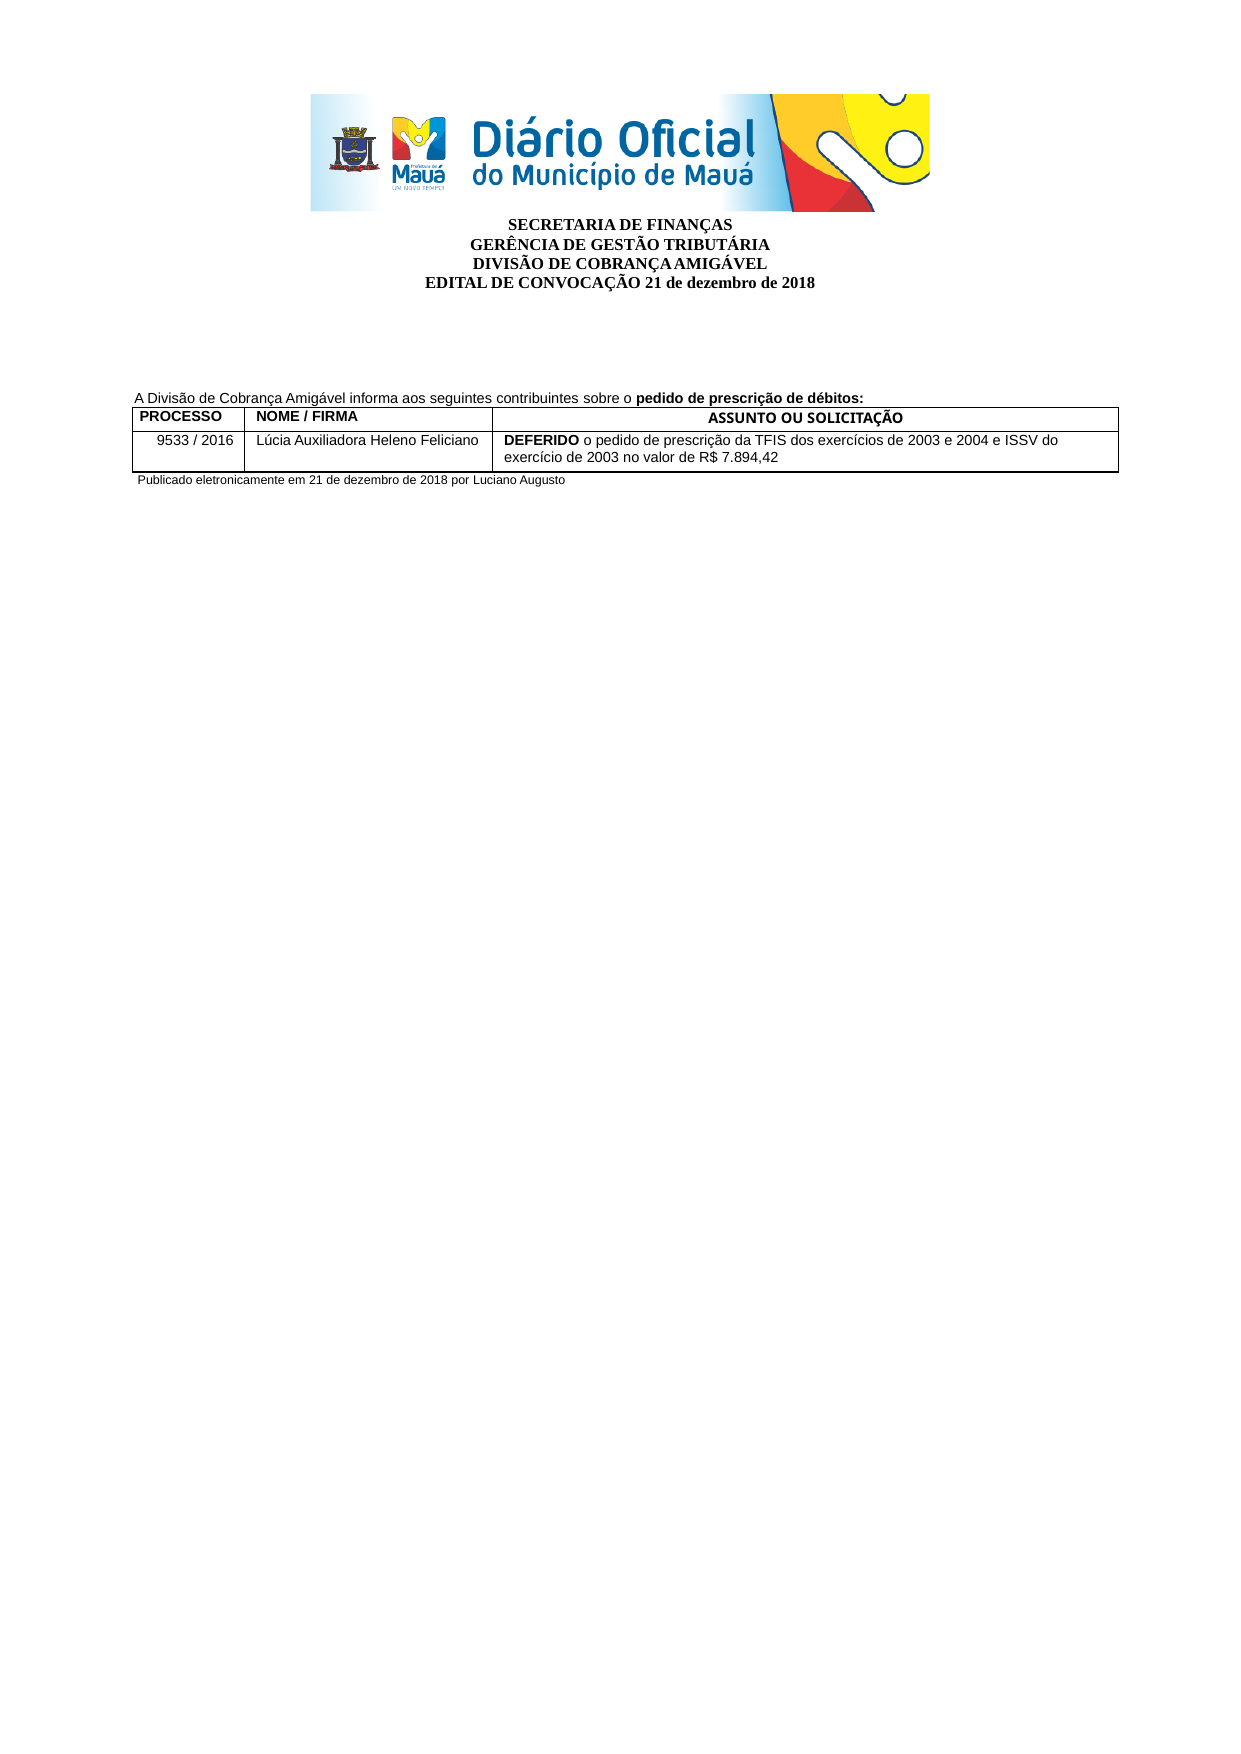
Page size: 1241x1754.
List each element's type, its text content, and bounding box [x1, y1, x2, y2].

text A Divisão de Cobrança Amigável informa aos seguintes contribuintes sobre o pedido de prescrição de débitos: [134, 390, 1100, 407]
text Publicado eletronicamente em 21 de dezembro de 2018 por Luciano Augusto [134, 472, 1165, 487]
table_header NOME / FIRMA [245, 408, 492, 431]
table_cell 9533 / 2016 [133, 432, 244, 471]
table_cell Lúcia Auxiliadora Heleno Feliciano [245, 432, 492, 471]
picture [310, 94, 930, 212]
table_header ASSUNTO OU SOLICITAÇÃO [493, 408, 1118, 431]
table_header PROCESSO [133, 408, 244, 431]
table_cell DEFERIDO o pedido de prescrição da TFIS dos exercícios de 2003 e 2004 e ISSV do exercício de 2003 no valor de R$ 7.894,42 [493, 432, 1118, 471]
